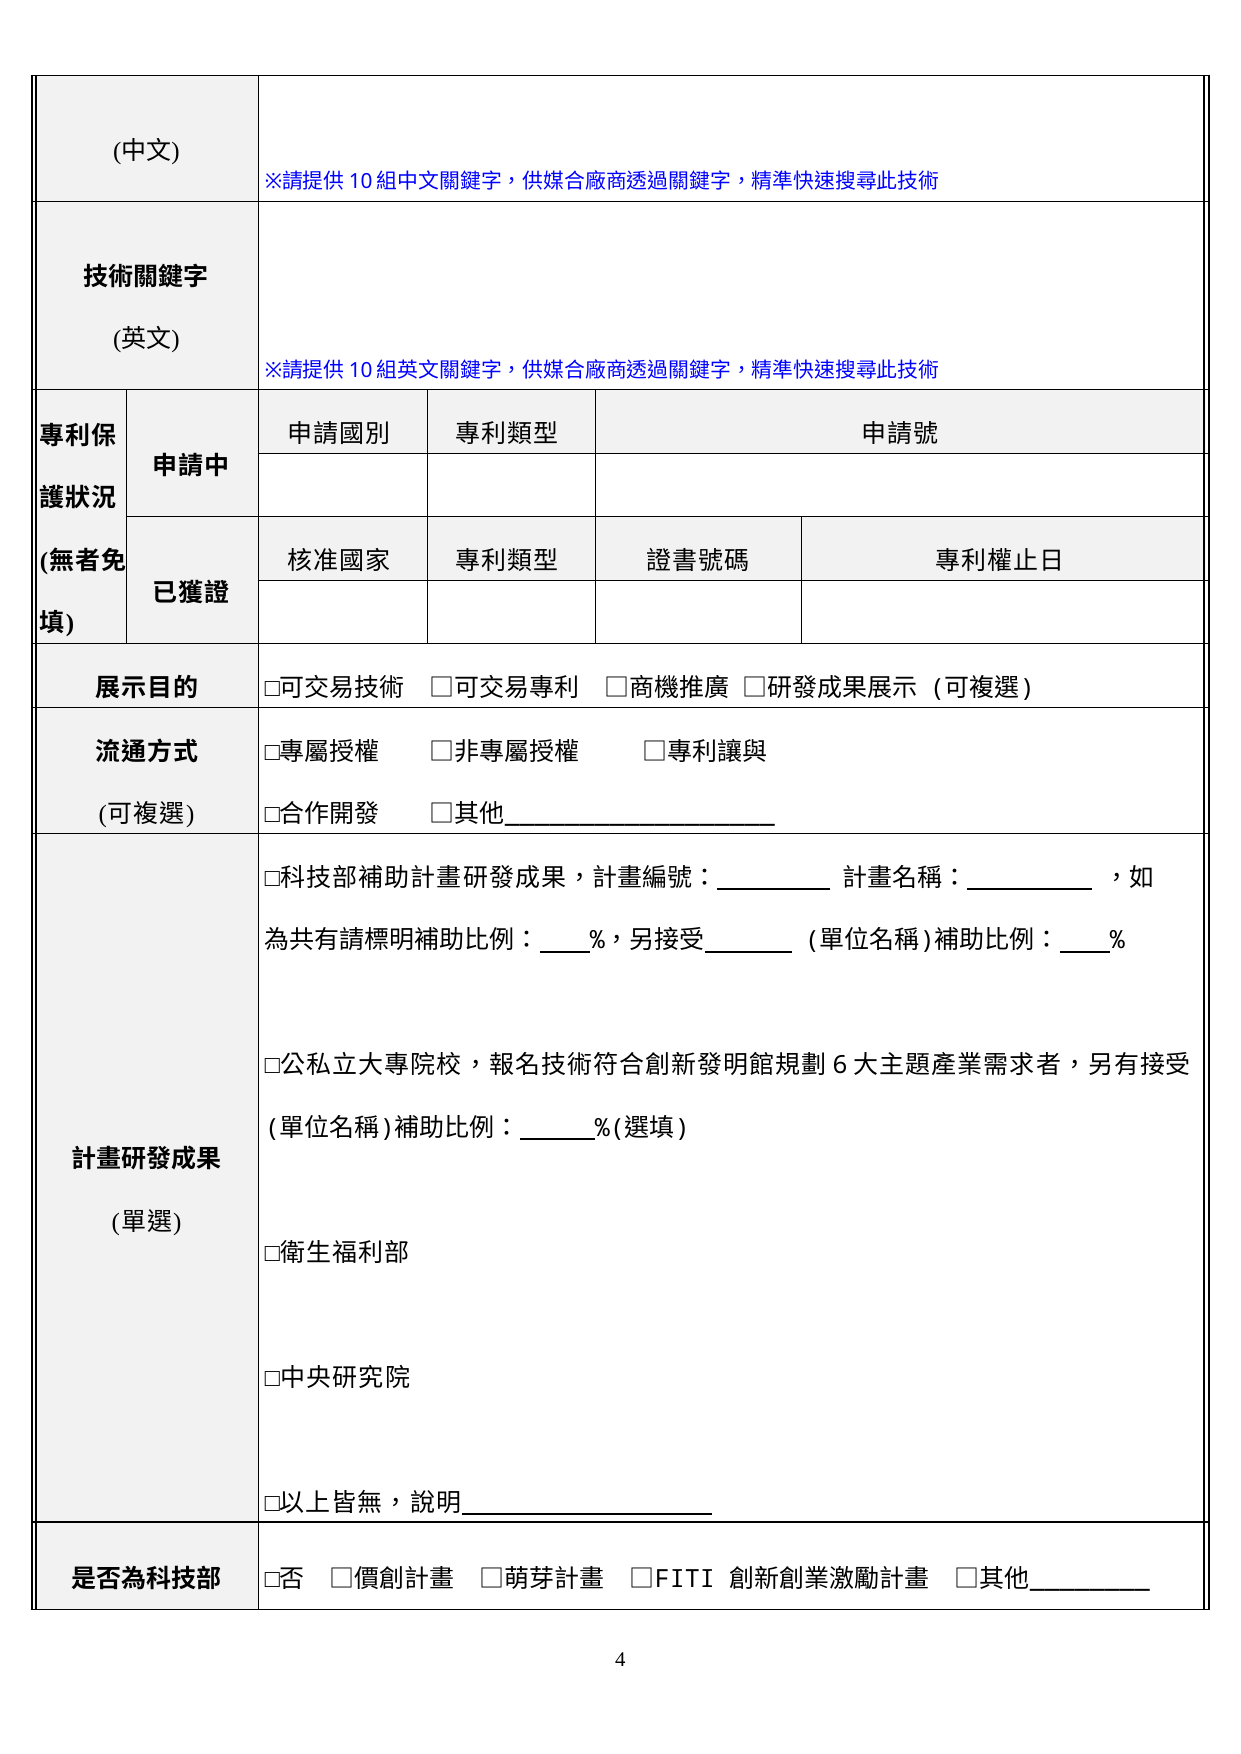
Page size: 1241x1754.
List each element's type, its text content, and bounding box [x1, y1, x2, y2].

table_cell ※請提供10組英文關鍵字，供媒合廠商透過關鍵字，精準快速搜尋此技術 [259, 202, 1203, 389]
table_cell 專利權止日 [802, 517, 1203, 580]
table_cell [428, 454, 595, 516]
table_cell 申請中 [127, 390, 258, 516]
table_cell □否 □價創計畫 □萌芽計畫 □FITI 創新創業激勵計畫 □其他________ [259, 1523, 1203, 1609]
table_cell 技術關鍵字 (英文) [37, 202, 258, 389]
table_cell 已獲證 [127, 517, 258, 643]
table_cell [259, 581, 427, 643]
table_cell [259, 454, 427, 516]
table_cell [596, 454, 1203, 516]
table_cell 核准國家 [259, 517, 427, 580]
table_cell 專利類型 [428, 390, 595, 453]
table_cell [802, 581, 1203, 643]
table_cell □可交易技術 □可交易專利 □商機推廣 □研發成果展示 (可複選) [259, 644, 1203, 707]
table_cell 展示目的 [37, 644, 258, 707]
table_cell 專利類型 [428, 517, 595, 580]
table_cell □科技部補助計畫研發成果，計畫編號： 計畫名稱： ，如為共有請標明補助比例： %，另接受 (單位名稱)補助比例： % □公私立大專院校，報名技術符合創新發明館規劃6大主題產業需求者，另有接受 (單位名稱)補助比例： %(選填) □衛生福利部 □中央研究院 □以上皆無，說明 [259, 834, 1203, 1521]
table_cell □專屬授權 □非專屬授權 □專利讓與 □合作開發 □其他__________________ [259, 708, 1203, 833]
table_cell [428, 581, 595, 643]
table_cell 申請號 [596, 390, 1203, 453]
table_cell [596, 581, 801, 643]
table_cell 流通方式 (可複選) [37, 708, 258, 833]
table_cell 專利保護狀況(無者免填) [37, 390, 126, 643]
table_cell 是否為科技部 [37, 1523, 258, 1609]
table_cell 證書號碼 [596, 517, 801, 580]
table_cell 申請國別 [259, 390, 427, 453]
table_cell 計畫研發成果 (單選) [37, 834, 258, 1521]
table_cell ※請提供10組中文關鍵字，供媒合廠商透過關鍵字，精準快速搜尋此技術 [259, 76, 1203, 201]
table_cell (中文) [37, 76, 258, 201]
